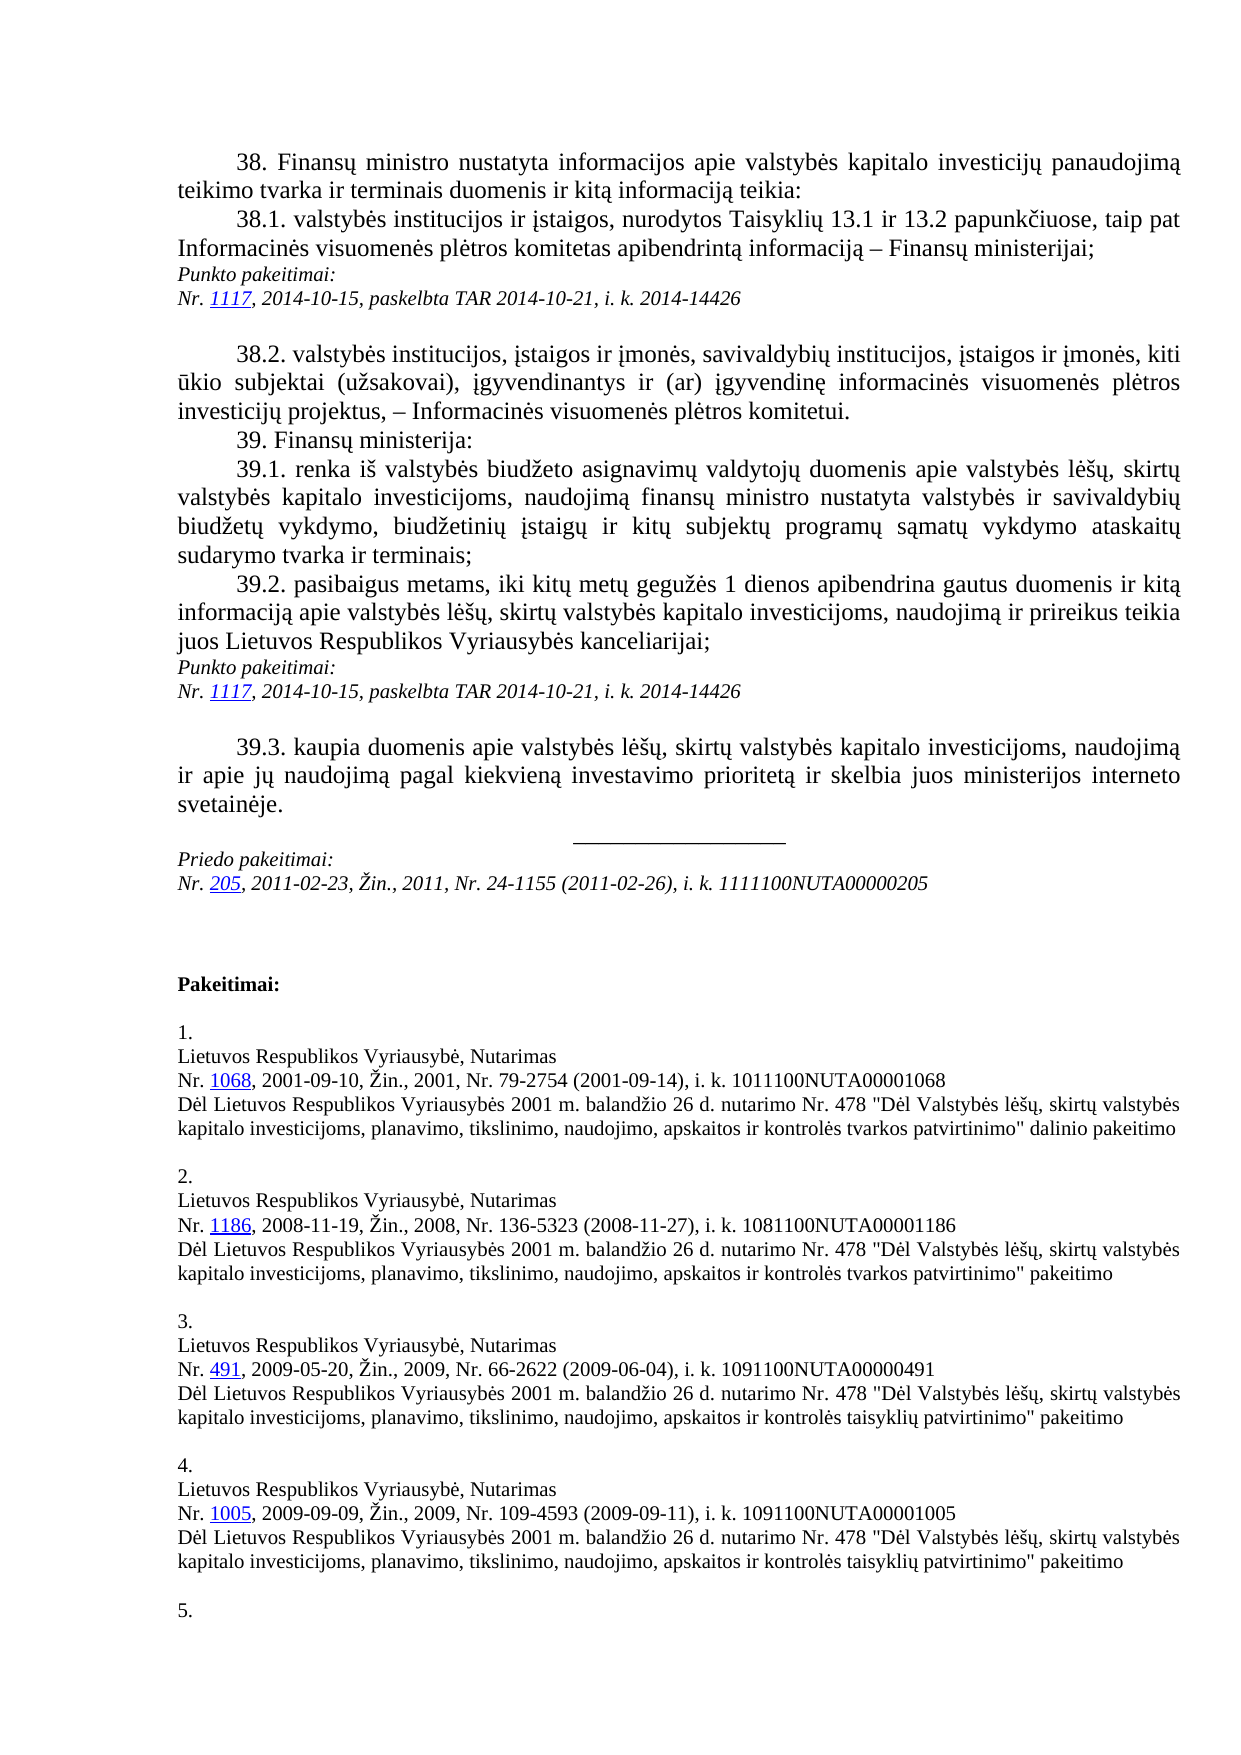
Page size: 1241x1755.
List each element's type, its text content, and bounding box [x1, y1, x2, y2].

text Dėl Lietuvos Respublikos Vyriausybės 2001 m. balandžio 26 d. nutarimo Nr. 478 "Dėl Valstybės lėšų, skirtų valstybės kapitalo investicijoms, planavimo, tikslinimo, naudojimo, apskaitos ir kontrolės taisyklių patvirtinimo" pakeitimo [177, 1381, 1181, 1429]
text Lietuvos Respublikos Vyriausybė, Nutarimas [177, 1333, 1181, 1357]
text Nr. 491, 2009-05-20, Žin., 2009, Nr. 66-2622 (2009-06-04), i. k. 1091100NUTA00000491 [177, 1357, 1181, 1381]
text 2. [177, 1164, 1181, 1188]
text _________________ [177, 818, 1181, 847]
text Nr. 205, 2011-02-23, Žin., 2011, Nr. 24-1155 (2011-02-26), i. k. 1111100NUTA00000205 [177, 871, 1181, 895]
text 38.1. valstybės institucijos ir įstaigos, nurodytos Taisyklių 13.1 ir 13.2 papunkčiuose, taip pat Informacinės visuomenės plėtros komitetas apibendrintą informaciją – Finansų ministerijai; [177, 204, 1181, 262]
text 39.3. kaupia duomenis apie valstybės lėšų, skirtų valstybės kapitalo investicijoms, naudojimą ir apie jų naudojimą pagal kiekvieną investavimo prioritetą ir skelbia juos ministerijos interneto svetainėje. [177, 732, 1181, 818]
text 4. [177, 1453, 1181, 1477]
text Pakeitimai: [177, 972, 1181, 996]
text Punkto pakeitimai: [177, 262, 1181, 286]
text Nr. 1186, 2008-11-19, Žin., 2008, Nr. 136-5323 (2008-11-27), i. k. 1081100NUTA00001186 [177, 1212, 1181, 1237]
text Dėl Lietuvos Respublikos Vyriausybės 2001 m. balandžio 26 d. nutarimo Nr. 478 "Dėl Valstybės lėšų, skirtų valstybės kapitalo investicijoms, planavimo, tikslinimo, naudojimo, apskaitos ir kontrolės tvarkos patvirtinimo" pakeitimo [177, 1237, 1181, 1285]
text Dėl Lietuvos Respublikos Vyriausybės 2001 m. balandžio 26 d. nutarimo Nr. 478 "Dėl Valstybės lėšų, skirtų valstybės kapitalo investicijoms, planavimo, tikslinimo, naudojimo, apskaitos ir kontrolės taisyklių patvirtinimo" pakeitimo [177, 1525, 1181, 1573]
text Lietuvos Respublikos Vyriausybė, Nutarimas [177, 1188, 1181, 1212]
text 39.1. renka iš valstybės biudžeto asignavimų valdytojų duomenis apie valstybės lėšų, skirtų valstybės kapitalo investicijoms, naudojimą finansų ministro nustatyta valstybės ir savivaldybių biudžetų vykdymo, biudžetinių įstaigų ir kitų subjektų programų sąmatų vykdymo ataskaitų sudarymo tvarka ir terminais; [177, 454, 1181, 569]
text Punkto pakeitimai: [177, 655, 1181, 679]
text Dėl Lietuvos Respublikos Vyriausybės 2001 m. balandžio 26 d. nutarimo Nr. 478 "Dėl Valstybės lėšų, skirtų valstybės kapitalo investicijoms, planavimo, tikslinimo, naudojimo, apskaitos ir kontrolės tvarkos patvirtinimo" dalinio pakeitimo [177, 1092, 1181, 1140]
text 1. [177, 1020, 1181, 1044]
text 38.2. valstybės institucijos, įstaigos ir įmonės, savivaldybių institucijos, įstaigos ir įmonės, kiti ūkio subjektai (užsakovai), įgyvendinantys ir (ar) įgyvendinę informacinės visuomenės plėtros investicijų projektus, – Informacinės visuomenės plėtros komitetui. [177, 339, 1181, 425]
text Lietuvos Respublikos Vyriausybė, Nutarimas [177, 1477, 1181, 1501]
text 39. Finansų ministerija: [177, 425, 1181, 454]
text 5. [177, 1597, 1181, 1622]
text Nr. 1068, 2001-09-10, Žin., 2001, Nr. 79-2754 (2001-09-14), i. k. 1011100NUTA00001068 [177, 1068, 1181, 1092]
text 3. [177, 1309, 1181, 1333]
text Nr. 1117, 2014-10-15, paskelbta TAR 2014-10-21, i. k. 2014-14426 [177, 679, 1181, 703]
text 39.2. pasibaigus metams, iki kitų metų gegužės 1 dienos apibendrina gautus duomenis ir kitą informaciją apie valstybės lėšų, skirtų valstybės kapitalo investicijoms, naudojimą ir prireikus teikia juos Lietuvos Respublikos Vyriausybės kanceliarijai; [177, 569, 1181, 655]
text Priedo pakeitimai: [177, 847, 1181, 871]
text 38. Finansų ministro nustatyta informacijos apie valstybės kapitalo investicijų panaudojimą teikimo tvarka ir terminais duomenis ir kitą informaciją teikia: [177, 147, 1181, 204]
text Nr. 1005, 2009-09-09, Žin., 2009, Nr. 109-4593 (2009-09-11), i. k. 1091100NUTA00001005 [177, 1501, 1181, 1525]
text Nr. 1117, 2014-10-15, paskelbta TAR 2014-10-21, i. k. 2014-14426 [177, 286, 1181, 310]
text Lietuvos Respublikos Vyriausybė, Nutarimas [177, 1044, 1181, 1068]
